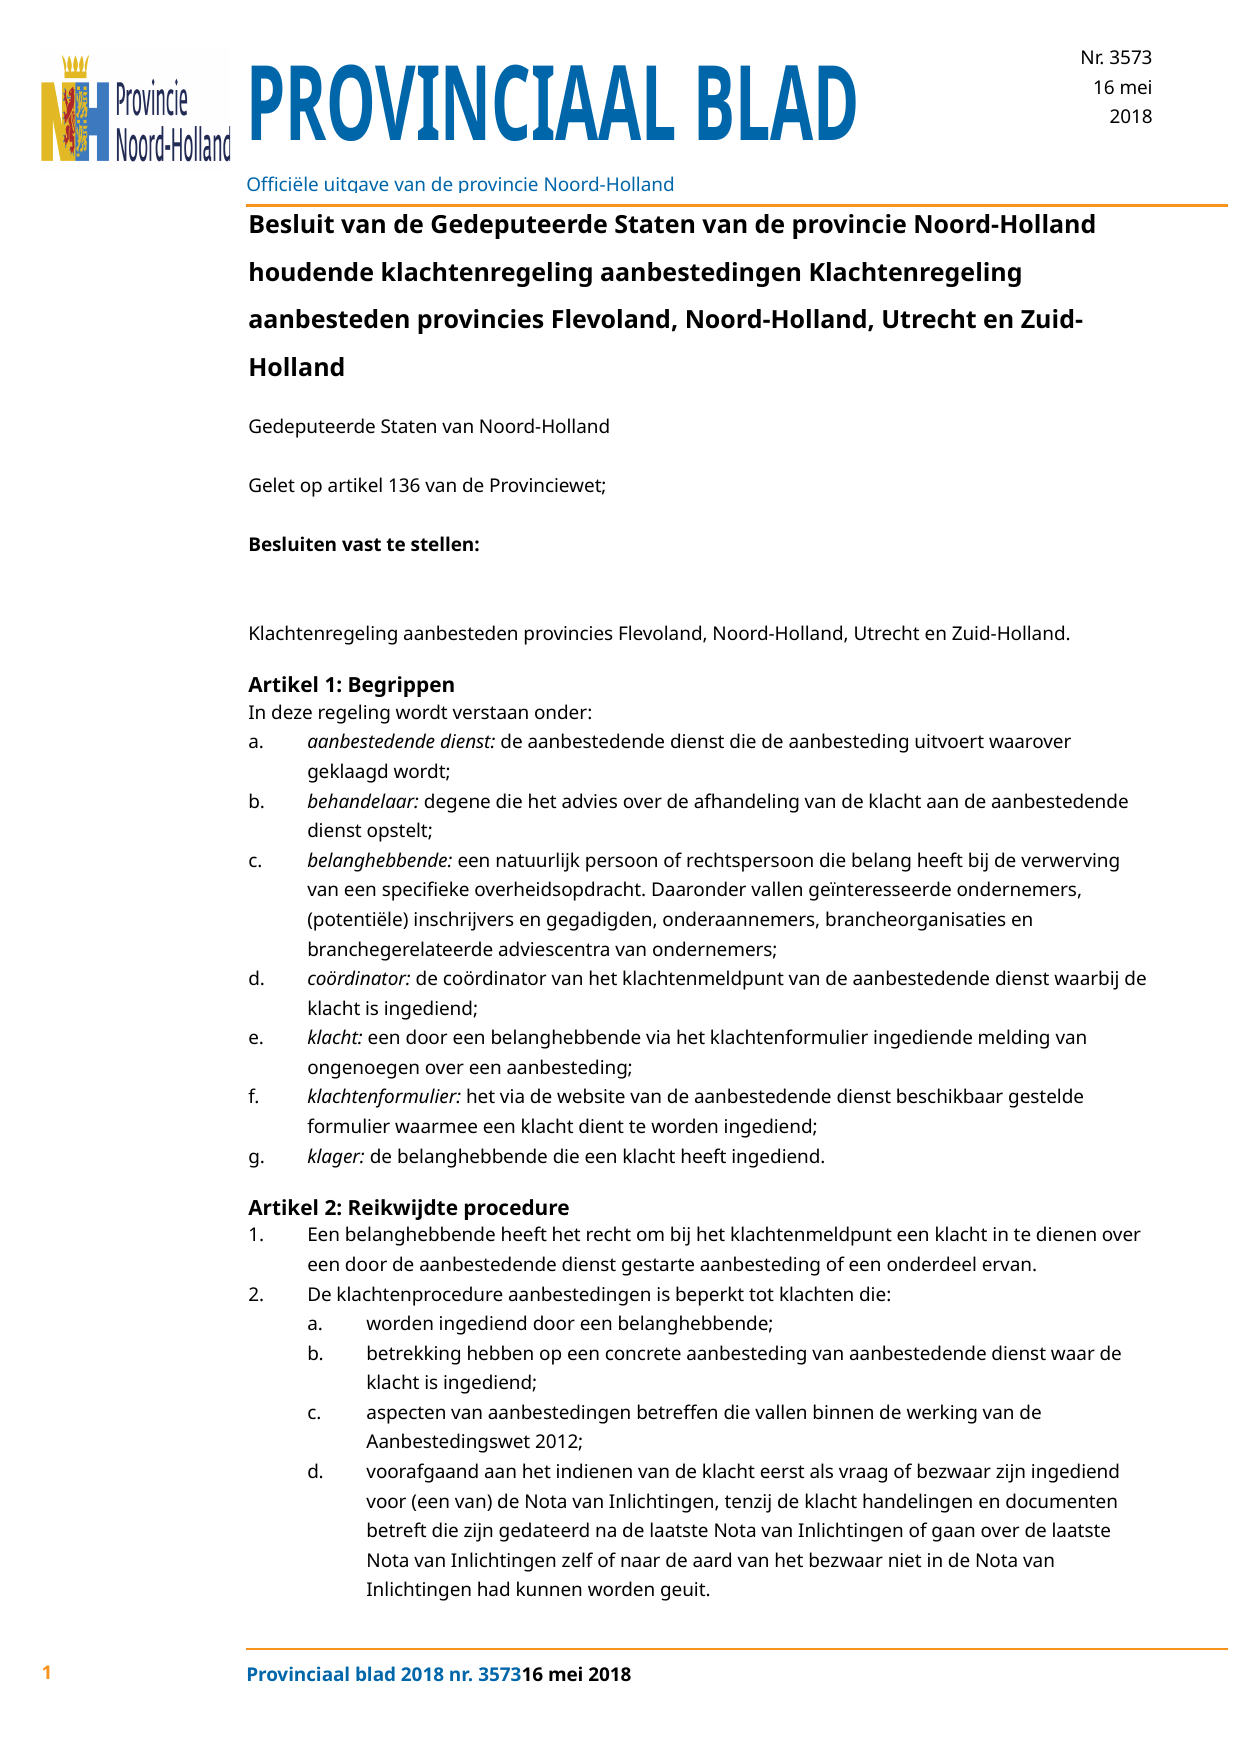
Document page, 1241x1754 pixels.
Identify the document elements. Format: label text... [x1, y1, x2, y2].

list coördinator: de coördinator van het klachtenmeldpunt van de aanbestedende dienst waarbij de klacht is ingediend; [248, 965, 1152, 1021]
list betrekking hebben op een concrete aanbesteding van aanbestedende dienst waar de klacht is ingediend; [307, 1340, 1152, 1395]
list De klachtenprocedure aanbestedingen is beperkt tot klachten die: [248, 1281, 1152, 1307]
text Gelet op artikel 136 van de Provinciewet; [248, 472, 1152, 498]
list belanghebbende: een natuurlijk persoon of rechtspersoon die belang heeft bij de verwerving van een specifieke overheidsopdracht. Daaronder vallen geïnteresseerde ondernemers, (potentiële) inschrijvers en gegadigden, onderaannemers, brancheorganisaties en branchegerelateerde adviescentra van ondernemers; [248, 847, 1152, 961]
text Besluit van de Gedeputeerde Staten van de provincie Noord-Holland houdende klachtenregeling aanbestedingen Klachtenregeling aanbesteden provincies Flevoland, Noord-Holland, Utrecht en Zuid-Holland [248, 207, 1152, 384]
text Klachtenregeling aanbesteden provincies Flevoland, Noord-Holland, Utrecht en Zuid-Holland. [248, 620, 1152, 646]
list klachtenformulier: het via de website van de aanbestedende dienst beschikbaar gestelde formulier waarmee een klacht dient te worden ingediend; [248, 1084, 1152, 1139]
picture [41, 47, 231, 172]
list aspecten van aanbestedingen betreffen die vallen binnen de werking van de Aanbestedingswet 2012; [307, 1399, 1152, 1454]
text Besluiten vast te stellen: [248, 531, 1152, 557]
list klacht: een door een belanghebbende via het klachtenformulier ingediende melding van ongenoegen over een aanbesteding; [248, 1024, 1152, 1080]
text In deze regeling wordt verstaan onder: [248, 699, 1152, 725]
list aanbestedende dienst: de aanbestedende dienst die de aanbesteding uitvoert waarover geklaagd wordt; [248, 729, 1152, 784]
text Artikel 2: Reikwijdte procedure [248, 1193, 1152, 1222]
list behandelaar: degene die het advies over de afhandeling van de klacht aan de aanbestedende dienst opstelt; [248, 788, 1152, 843]
list Een belanghebbende heeft het recht om bij het klachtenmeldpunt een klacht in te dienen over een door de aanbestedende dienst gestarte aanbesteding of een onderdeel ervan. [248, 1222, 1152, 1277]
text Artikel 1: Begrippen [248, 671, 1152, 699]
list voorafgaand aan het indienen van de klacht eerst als vraag of bezwaar zijn ingediend voor (een van) de Nota van Inlichtingen, tenzij de klacht handelingen en documenten betreft die zijn gedateerd na de laatste Nota van Inlichtingen of gaan over de laatste Nota van Inlichtingen zelf of naar de aard van het bezwaar niet in de Nota van Inlichtingen had kunnen worden geuit. [307, 1458, 1152, 1602]
list worden ingediend door een belanghebbende; [307, 1310, 1152, 1336]
text Gedeputeerde Staten van Noord-Holland [248, 413, 1152, 439]
list klager: de belanghebbende die een klacht heeft ingediend. [248, 1143, 1152, 1168]
